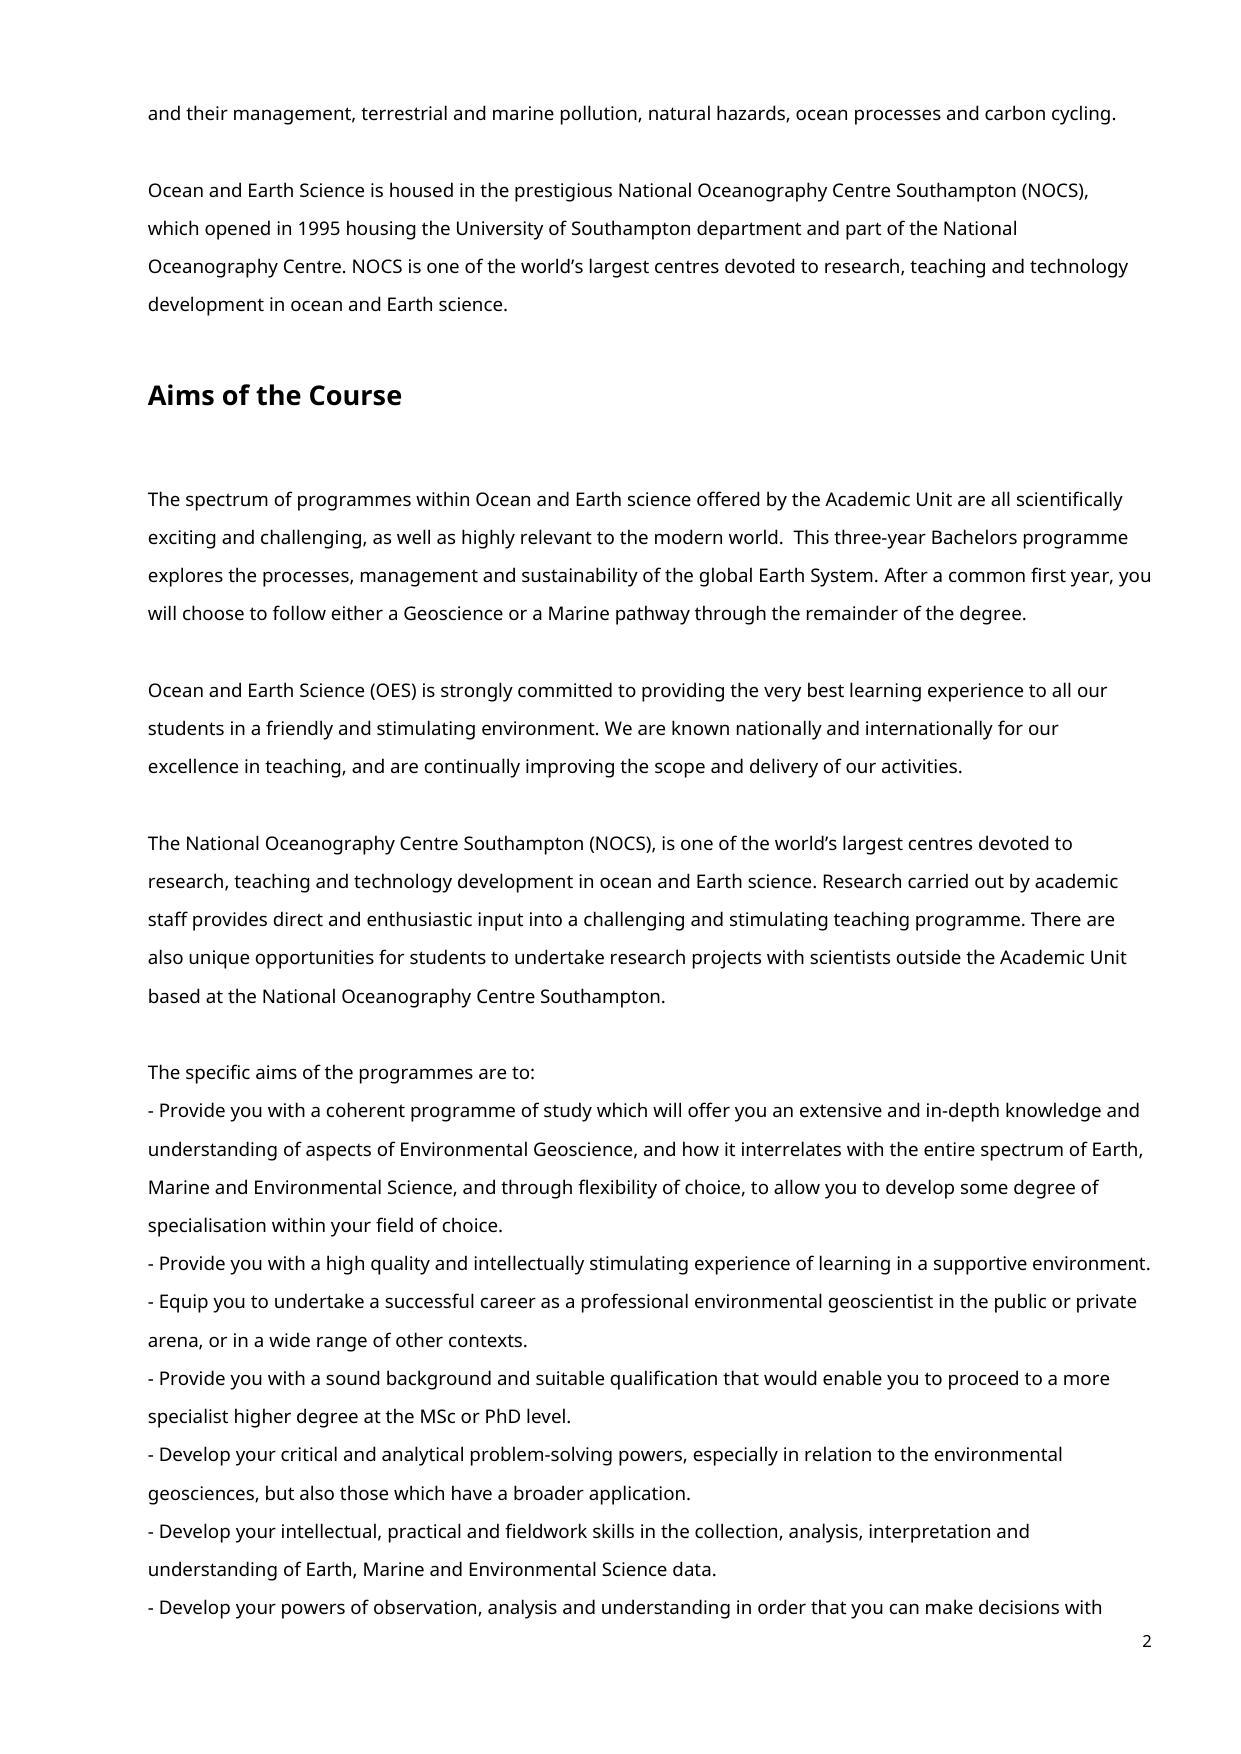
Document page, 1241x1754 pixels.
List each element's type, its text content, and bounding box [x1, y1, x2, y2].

subtitle Aims of the Course [148, 377, 1152, 414]
text The spectrum of programmes within Ocean and Earth science offered by the Academic Unit are all scientifically exciting and challenging, as well as highly relevant to the modern world. This three-year Bachelors programme explores the processes, management and sustainability of the global Earth System. After a common first year, you will choose to follow either a Geoscience or a Marine pathway through the remainder of the degree. Ocean and Earth Science (OES) is strongly committed to providing the very best learning experience to all our students in a friendly and stimulating environment. We are known nationally and internationally for our excellence in teaching, and are continually improving the scope and delivery of our activities. The National Oceanography Centre Southampton (NOCS), is one of the world’s largest centres devoted to research, teaching and technology development in ocean and Earth science. Research carried out by academic staff provides direct and enthusiastic input into a challenging and stimulating teaching programme. There are also unique opportunities for students to undertake research projects with scientists outside the Academic Unit based at the National Oceanography Centre Southampton. The specific aims of the programmes are to: - Provide you with a coherent programme of study which will offer you an extensive and in-depth knowledge and understanding of aspects of Environmental Geoscience, and how it interrelates with the entire spectrum of Earth, Marine and Environmental Science, and through flexibility of choice, to allow you to develop some degree of specialisation within your field of choice. - Provide you with a high quality and intellectually stimulating experience of learning in a supportive environment. - Equip you to undertake a successful career as a professional environmental geoscientist in the public or private arena, or in a wide range of other contexts. - Provide you with a sound background and suitable qualification that would enable you to proceed to a more specialist higher degree at the MSc or PhD level. - Develop your critical and analytical problem-solving powers, especially in relation to the environmental geosciences, but also those which have a broader application. - Develop your intellectual, practical and fieldwork skills in the collection, analysis, interpretation and understanding of Earth, Marine and Environmental Science data. - Develop your powers of observation, analysis and understanding in order that you can make decisions with [148, 486, 1152, 1620]
text and their management, terrestrial and marine pollution, natural hazards, ocean processes and carbon cycling. Ocean and Earth Science is housed in the prestigious National Oceanography Centre Southampton (NOCS), which opened in 1995 housing the University of Southampton department and part of the National Oceanography Centre. NOCS is one of the world’s largest centres devoted to research, teaching and technology development in ocean and Earth science. [148, 101, 1145, 317]
